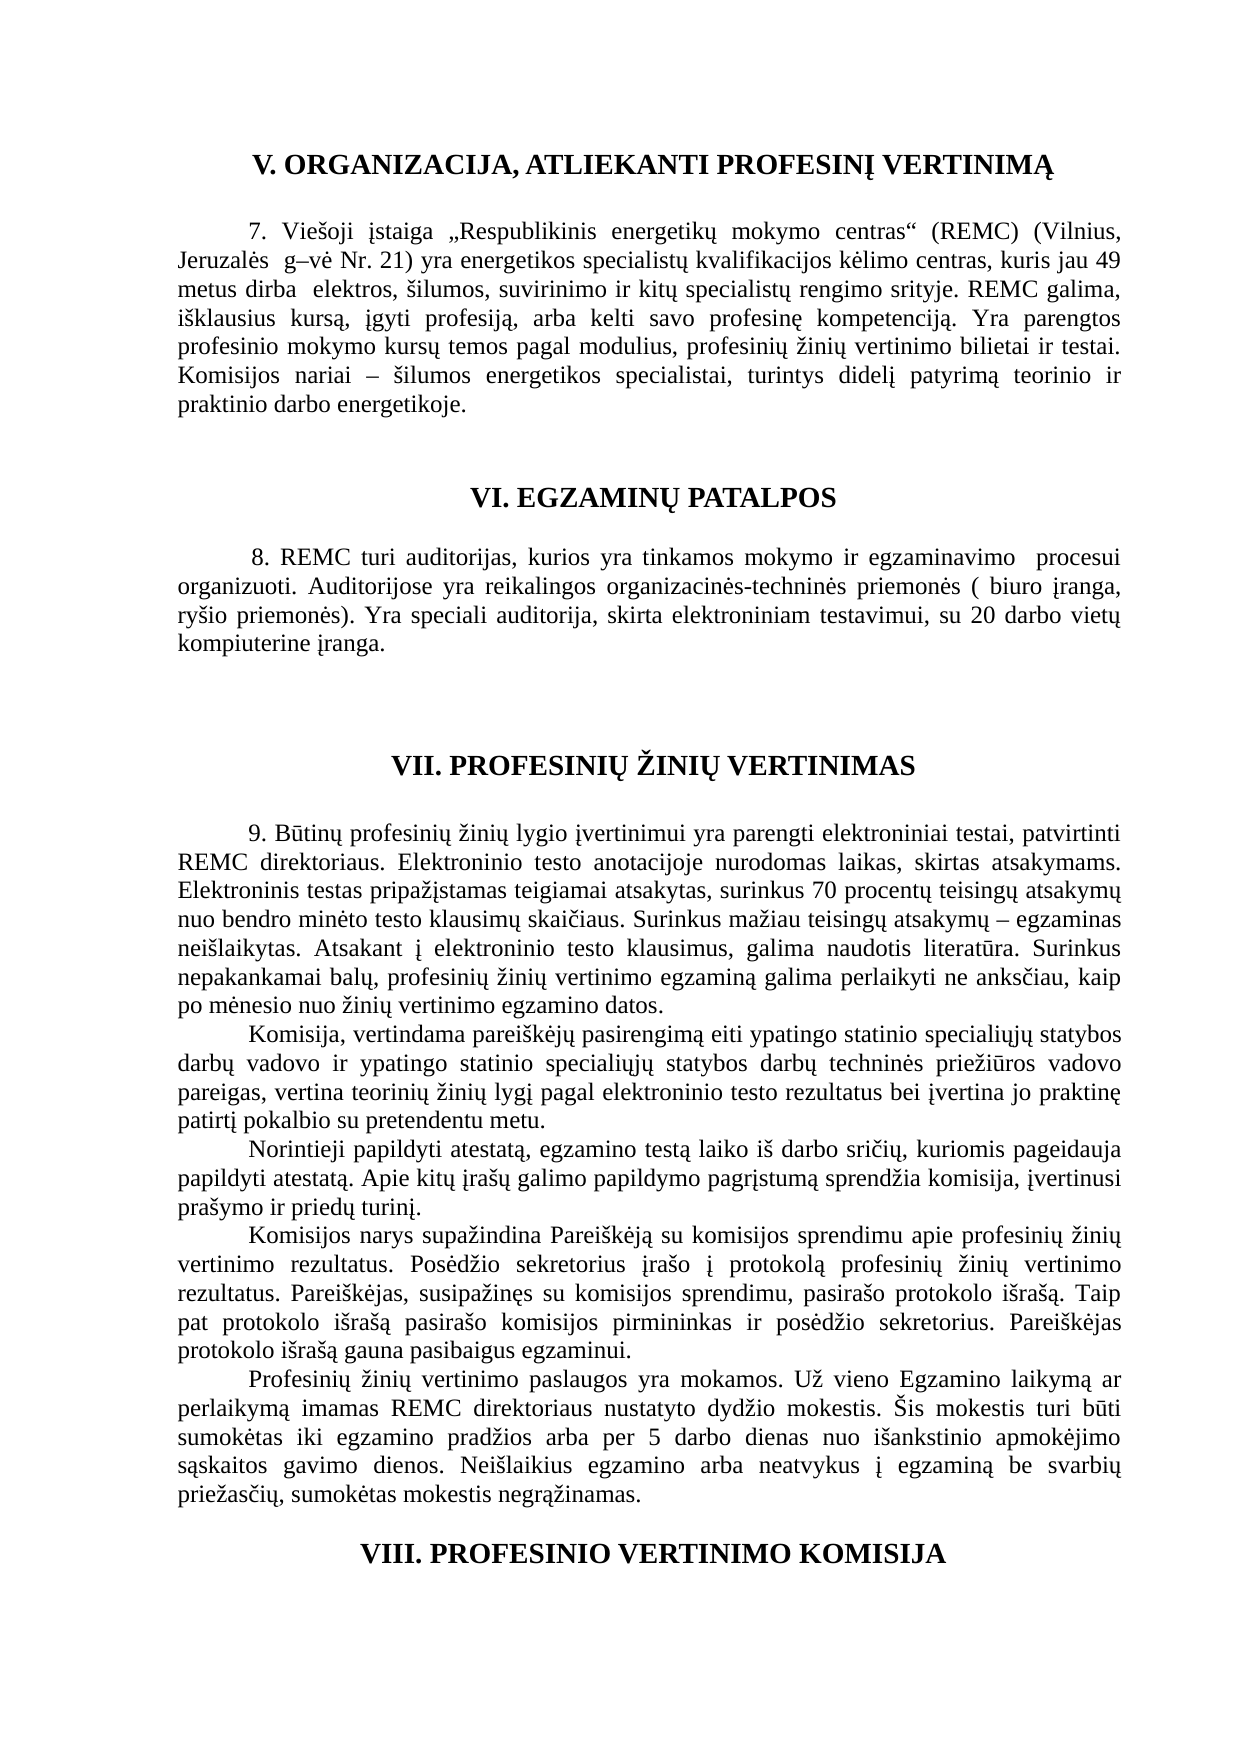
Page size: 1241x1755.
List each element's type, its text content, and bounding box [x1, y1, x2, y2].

text Profesinių žinių vertinimo paslaugos yra mokamos. Už vieno Egzamino laikymą ar perlaikymą imamas REMC direktoriaus nustatyto dydžio mokestis. Šis mokestis turi būti sumokėtas iki egzamino pradžios arba per 5 darbo dienas nuo išankstinio apmokėjimo sąskaitos gavimo dienos. Neišlaikius egzamino arba neatvykus į egzaminą be svarbių priežasčių, sumokėtas mokestis negrąžinamas. [177, 1364, 1122, 1508]
text 9. Būtinų profesinių žinių lygio įvertinimui yra parengti elektroniniai testai, patvirtinti REMC direktoriaus. Elektroninio testo anotacijoje nurodomas laikas, skirtas atsakymams. Elektroninis testas pripažįstamas teigiamai atsakytas, surinkus 70 procentų teisingų atsakymų nuo bendro minėto testo klausimų skaičiaus. Surinkus mažiau teisingų atsakymų – egzaminas neišlaikytas. Atsakant į elektroninio testo klausimus, galima naudotis literatūra. Surinkus nepakankamai balų, profesinių žinių vertinimo egzaminą galima perlaikyti ne anksčiau, kaip po mėnesio nuo žinių vertinimo egzamino datos. [177, 818, 1122, 1019]
text VI. EGZAMINŲ PATALPOS [177, 480, 1122, 513]
text VII. PROFESINIŲ ŽINIŲ VERTINIMAS [177, 748, 1122, 782]
text Komisijos narys supažindina Pareiškėją su komisijos sprendimu apie profesinių žinių vertinimo rezultatus. Posėdžio sekretorius įrašo į protokolą profesinių žinių vertinimo rezultatus. Pareiškėjas, susipažinęs su komisijos sprendimu, pasirašo protokolo išrašą. Taip pat protokolo išrašą pasirašo komisijos pirmininkas ir posėdžio sekretorius. Pareiškėjas protokolo išrašą gauna pasibaigus egzaminui. [177, 1220, 1122, 1364]
text VIII. PROFESINIO VERTINIMO KOMISIJA [177, 1537, 1122, 1570]
text Norintieji papildyti atestatą, egzamino testą laiko iš darbo sričių, kuriomis pageidauja papildyti atestatą. Apie kitų įrašų galimo papildymo pagrįstumą sprendžia komisija, įvertinusi prašymo ir priedų turinį. [177, 1134, 1122, 1220]
text 7. Viešoji įstaiga „Respublikinis energetikų mokymo centras“ (REMC) (Vilnius, Jeruzalės g–vė Nr. 21) yra energetikos specialistų kvalifikacijos kėlimo centras, kuris jau 49 metus dirba elektros, šilumos, suvirinimo ir kitų specialistų rengimo srityje. REMC galima, išklausius kursą, įgyti profesiją, arba kelti savo profesinę kompetenciją. Yra parengtos profesinio mokymo kursų temos pagal modulius, profesinių žinių vertinimo bilietai ir testai. Komisijos nariai – šilumos energetikos specialistai, turintys didelį patyrimą teorinio ir praktinio darbo energetikoje. [177, 216, 1122, 418]
text 8. REMC turi auditorijas, kurios yra tinkamos mokymo ir egzaminavimo procesui organizuoti. Auditorijose yra reikalingos organizacinės-techninės priemonės ( biuro įranga, ryšio priemonės). Yra speciali auditorija, skirta elektroniniam testavimui, su 20 darbo vietų kompiuterine įranga. [177, 542, 1122, 657]
text V. ORGANIZACIJA, ATLIEKANTI PROFESINĮ VERTINIMĄ [177, 147, 1122, 180]
text Komisija, vertindama pareiškėjų pasirengimą eiti ypatingo statinio specialiųjų statybos darbų vadovo ir ypatingo statinio specialiųjų statybos darbų techninės priežiūros vadovo pareigas, vertina teorinių žinių lygį pagal elektroninio testo rezultatus bei įvertina jo praktinę patirtį pokalbio su pretendentu metu. [177, 1019, 1122, 1134]
